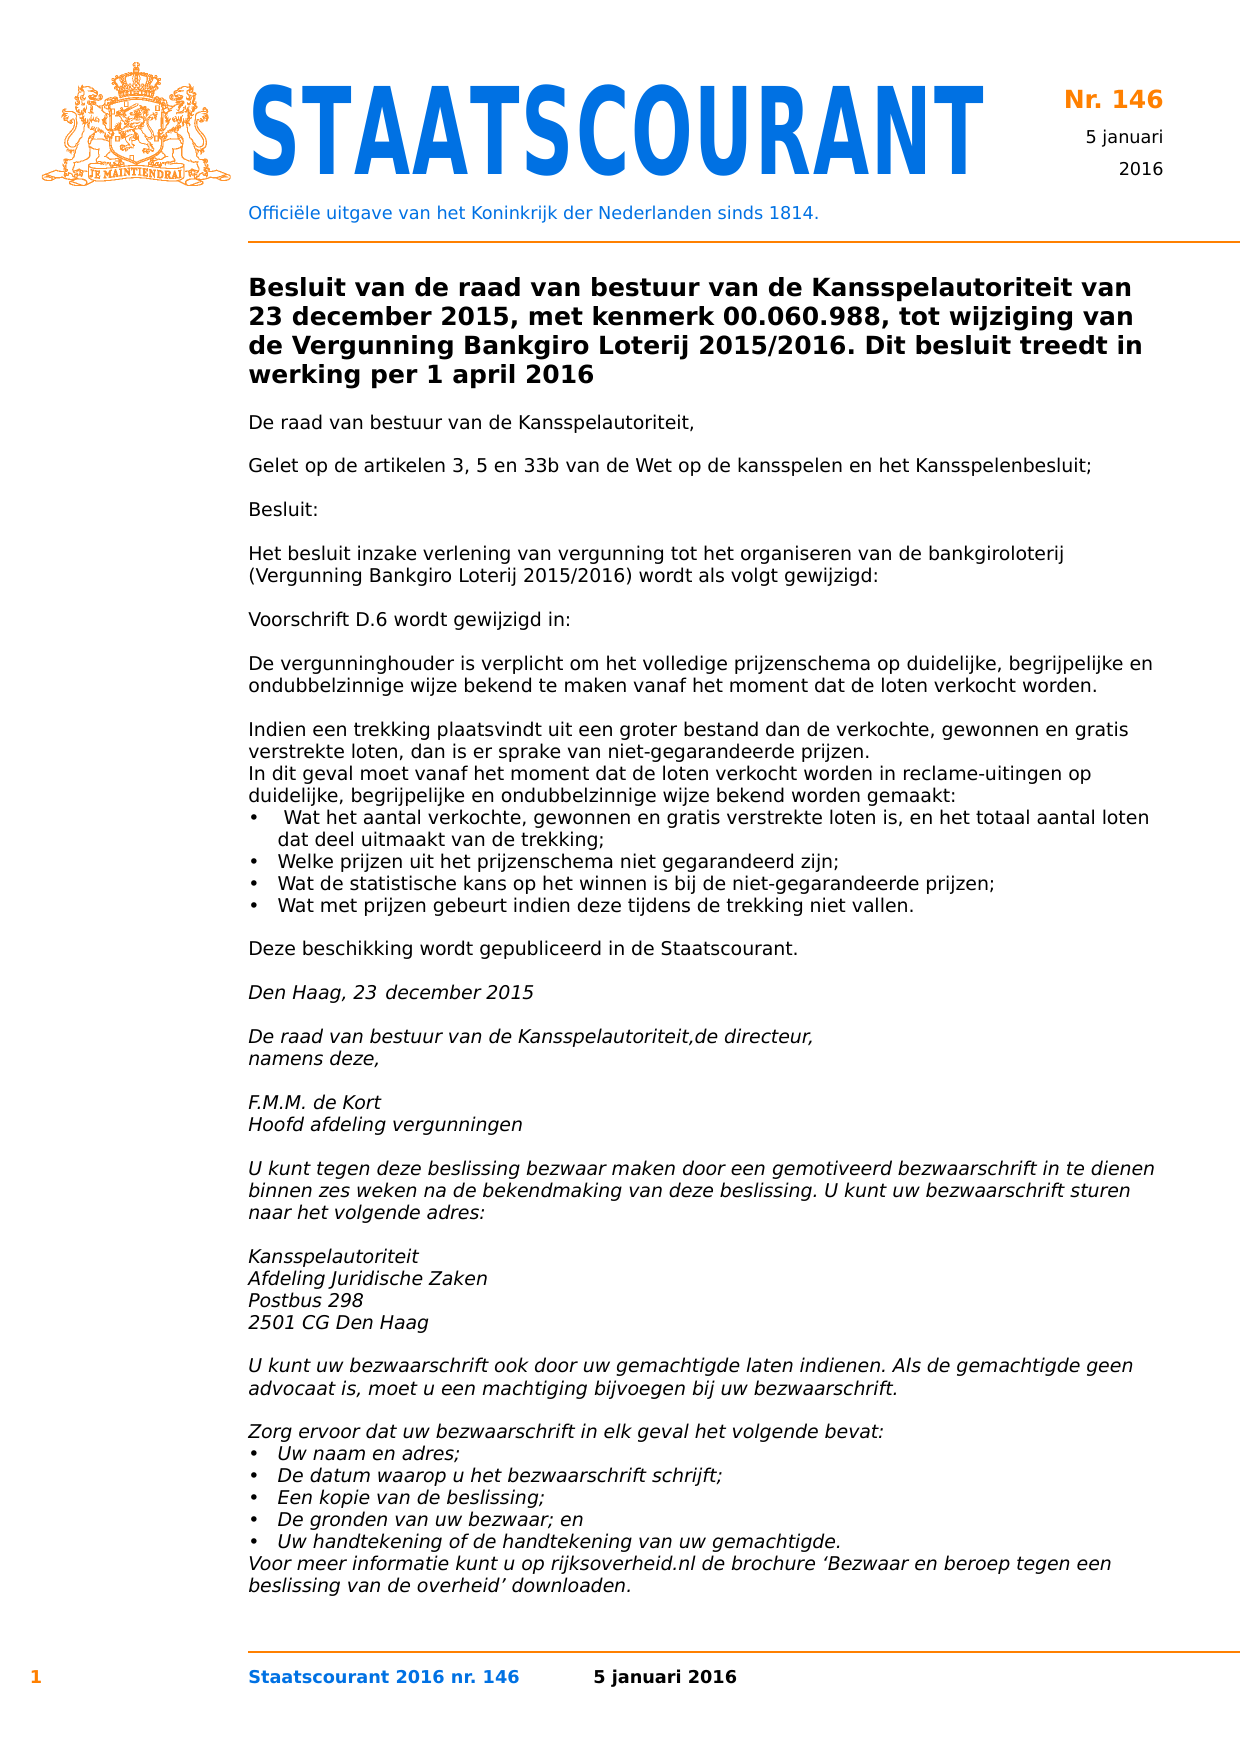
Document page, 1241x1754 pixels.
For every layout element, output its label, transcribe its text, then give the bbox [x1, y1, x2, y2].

table_cell 5 januari [998, 121, 1240, 153]
text • Wat met prijzen gebeurt indien deze tijdens de trekking niet vallen. [248, 894, 1163, 916]
text Het besluit inzake verlening van vergunning tot het organiseren van de bankgiroloterij (Vergunning Bankgiro Loterij 2015/2016) wordt als volgt gewijzigd: [248, 543, 1163, 587]
table_header STAATSCOURANT [248, 62, 998, 203]
text • Wat het aantal verkochte, gewonnen en gratis verstrekte loten is, en het totaal aantal loten dat deel uitmaakt van de trekking; [248, 807, 1163, 851]
subtitle Besluit van de raad van bestuur van de Kansspelautoriteit van 23 december 2015, met kenmerk 00.060.988, tot wijziging van de Vergunning Bankgiro Loterij 2015/2016. Dit besluit treedt in werking per 1 april 2016 [248, 273, 1163, 390]
text U kunt uw bezwaarschrift ook door uw gemachtigde laten indienen. Als de gemachtigde geen advocaat is, moet u een machtiging bijvoegen bij uw bezwaarschrift. [248, 1355, 1163, 1399]
text Zorg ervoor dat uw bezwaarschrift in elk geval het volgende bevat: [248, 1421, 1163, 1443]
text Besluit: [248, 499, 1163, 521]
text • De datum waarop u het bezwaarschrift schrijft; [248, 1465, 1163, 1487]
table_cell Officiële uitgave van het Koninkrijk der Nederlanden sinds 1814. [248, 203, 1240, 241]
text Deze beschikking wordt gepubliceerd in de Staatscourant. [248, 938, 1163, 960]
text • Welke prijzen uit het prijzenschema niet gegarandeerd zijn; [248, 851, 1163, 872]
text Indien een trekking plaatsvindt uit een groter bestand dan de verkochte, gewonnen en gratis verstrekte loten, dan is er sprake van niet-gegarandeerde prijzen. [248, 719, 1163, 763]
text 2501 CG Den Haag [248, 1312, 1163, 1333]
text Voorschrift D.6 wordt gewijzigd in: [248, 609, 1163, 631]
text Gelet op de artikelen 3, 5 en 33b van de Wet op de kansspelen en het Kansspelenbesluit; [248, 455, 1163, 477]
text Kansspelautoriteit [248, 1246, 1163, 1268]
text Voor meer informatie kunt u op rijksoverheid.nl de brochure ‘Bezwaar en beroep tegen een beslissing van de overheid’ downloaden. [248, 1553, 1163, 1597]
text Den Haag, 23 december 2015 [248, 982, 1163, 1004]
text De raad van bestuur van de Kansspelautoriteit, [248, 412, 1163, 433]
table_cell 2016 [998, 153, 1240, 203]
text • Wat de statistische kans op het winnen is bij de niet-gegarandeerde prijzen; [248, 872, 1163, 894]
text • Uw handtekening of de handtekening van uw gemachtigde. [248, 1531, 1163, 1553]
text • Uw naam en adres; [248, 1443, 1163, 1465]
text • Een kopie van de beslissing; [248, 1487, 1163, 1509]
picture [41, 62, 231, 186]
text Postbus 298 [248, 1289, 1163, 1312]
table_header [25, 62, 248, 241]
text De raad van bestuur van de Kansspelautoriteit,de directeur, namens deze, F.M.M. de Kort Hoofd afdeling vergunningen [248, 1026, 1163, 1136]
text • De gronden van uw bezwaar; en [248, 1509, 1163, 1531]
text In dit geval moet vanaf het moment dat de loten verkocht worden in reclame-uitingen op duidelijke, begrijpelijke en ondubbelzinnige wijze bekend worden gemaakt: [248, 763, 1163, 807]
table_header Nr. 146 [998, 62, 1240, 121]
text Afdeling Juridische Zaken [248, 1268, 1163, 1289]
text U kunt tegen deze beslissing bezwaar maken door een gemotiveerd bezwaarschrift in te dienen binnen zes weken na de bekendmaking van deze beslissing. U kunt uw bezwaarschrift sturen naar het volgende adres: [248, 1158, 1163, 1224]
text De vergunninghouder is verplicht om het volledige prijzenschema op duidelijke, begrijpelijke en ondubbelzinnige wijze bekend te maken vanaf het moment dat de loten verkocht worden. [248, 653, 1163, 697]
